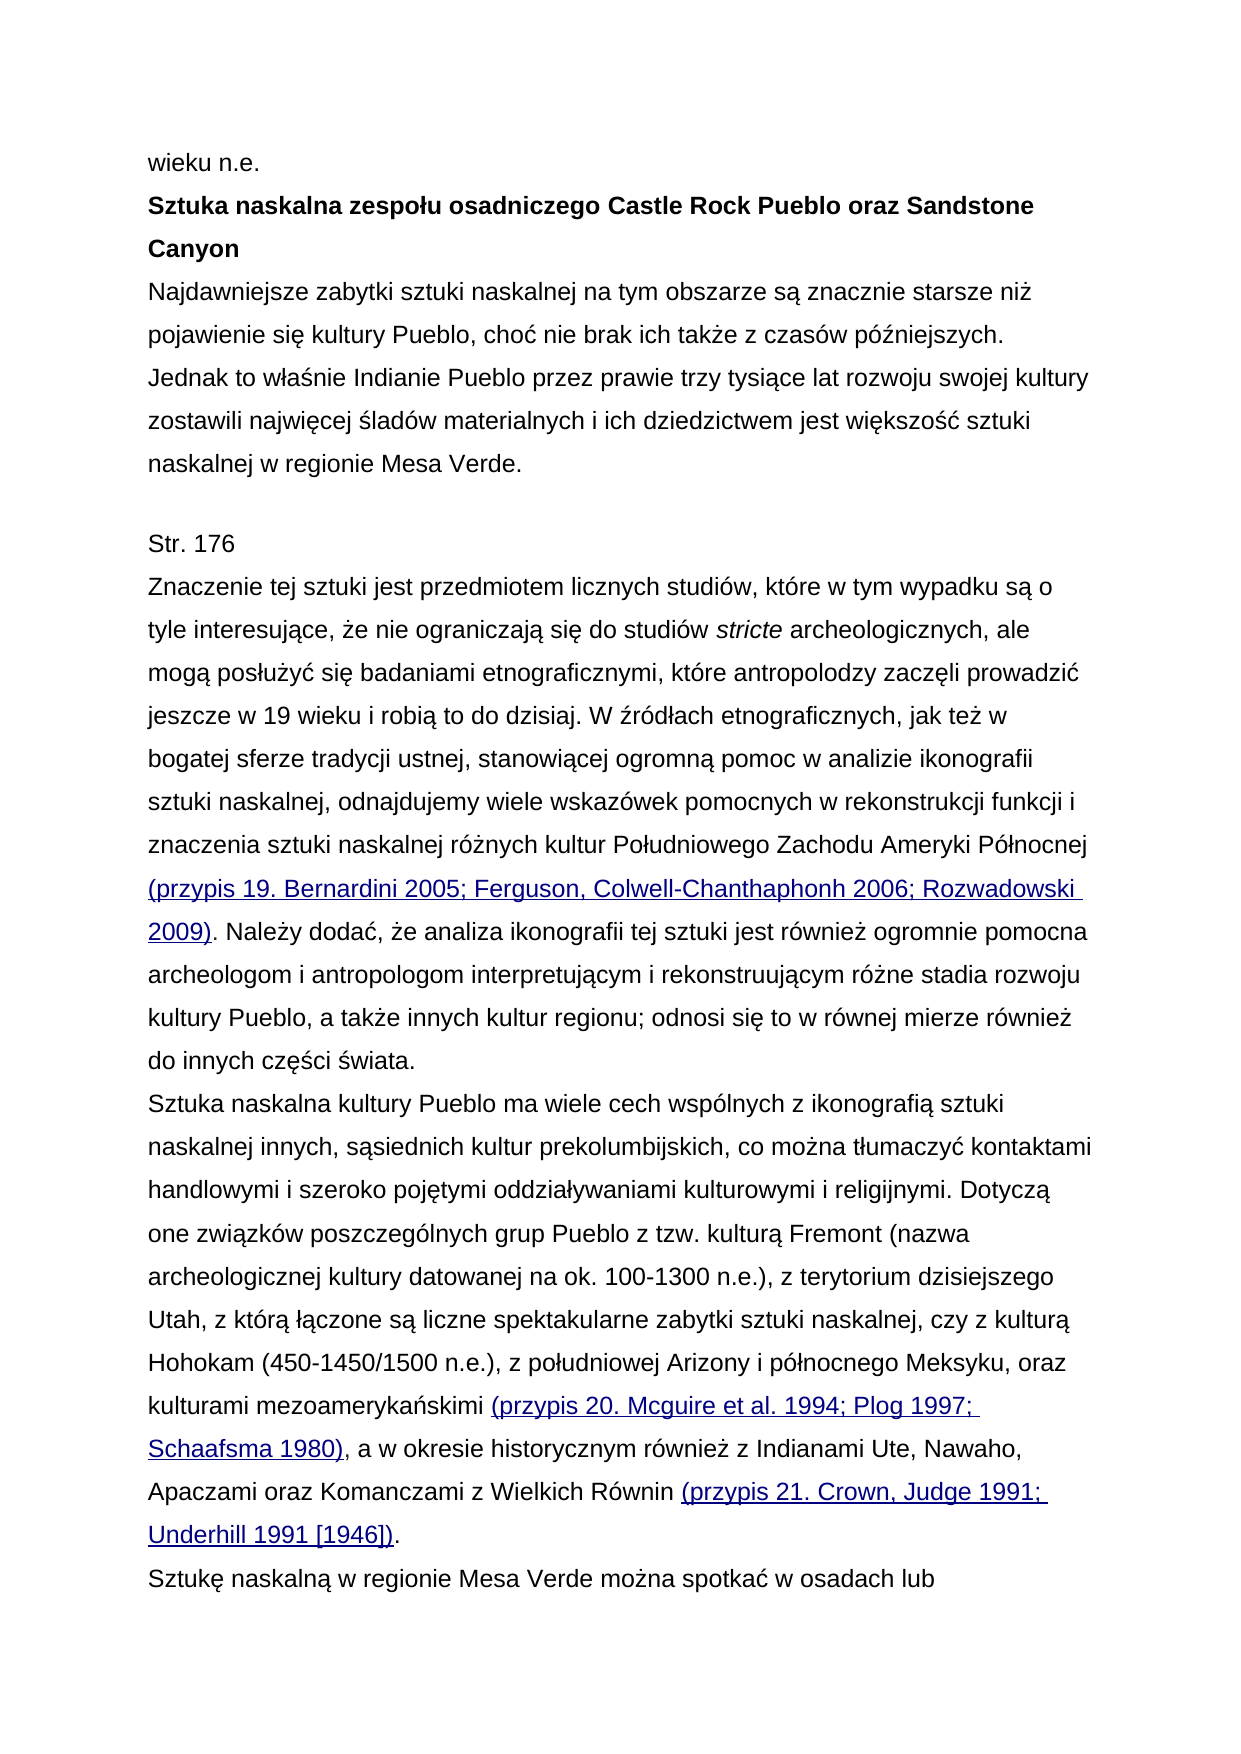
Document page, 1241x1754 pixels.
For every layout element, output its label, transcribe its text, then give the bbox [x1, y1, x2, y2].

text wieku n.e. [148, 148, 1093, 176]
subtitle Sztuka naskalna zespołu osadniczego Castle Rock Pueblo oraz Sandstone Canyon [148, 191, 1093, 263]
text Znaczenie tej sztuki jest przedmiotem licznych studiów, które w tym wypadku są o tyle interesujące, że nie ograniczają się do studiów stricte archeologicznych, ale mogą posłużyć się badaniami etnograficznymi, które antropolodzy zaczęli prowadzić jeszcze w 19 wieku i robią to do dzisiaj. W źródłach etnograficznych, jak też w bogatej sferze tradycji ustnej, stanowiącej ogromną pomoc w analizie ikonografii sztuki naskalnej, odnajdujemy wiele wskazówek pomocnych w rekonstrukcji funkcji i znaczenia sztuki naskalnej różnych kultur Południowego Zachodu Ameryki Północnej (przypis 19. Bernardini 2005; Ferguson, Colwell-Chanthaphonh 2006; Rozwadowski 2009). Należy dodać, że analiza ikonografii tej sztuki jest również ogromnie pomocna archeologom i antropologom interpretującym i rekonstruującym różne stadia rozwoju kultury Pueblo, a także innych kultur regionu; odnosi się to w równej mierze również do innych części świata. [148, 572, 1093, 1075]
text Sztuka naskalna kultury Pueblo ma wiele cech wspólnych z ikonografią sztuki naskalnej innych, sąsiednich kultur prekolumbijskich, co można tłumaczyć kontaktami handlowymi i szeroko pojętymi oddziaływaniami kulturowymi i religijnymi. Dotyczą one związków poszczególnych grup Pueblo z tzw. kulturą Fremont (nazwa archeologicznej kultury datowanej na ok. 100-1300 n.e.), z terytorium dzisiejszego Utah, z którą łączone są liczne spektakularne zabytki sztuki naskalnej, czy z kulturą Hohokam (450-1450/1500 n.e.), z południowej Arizony i północnego Meksyku, oraz kulturami mezoamerykańskimi (przypis 20. Mcguire et al. 1994; Plog 1997; Schaafsma 1980), a w okresie historycznym również z Indianami Ute, Nawaho, Apaczami oraz Komanczami z Wielkich Równin (przypis 21. Crown, Judge 1991; Underhill 1991 [1946]). [148, 1089, 1093, 1549]
text Sztukę naskalną w regionie Mesa Verde można spotkać w osadach lub [148, 1564, 1093, 1592]
text Najdawniejsze zabytki sztuki naskalnej na tym obszarze są znacznie starsze niż pojawienie się kultury Pueblo, choć nie brak ich także z czasów późniejszych. Jednak to właśnie Indianie Pueblo przez prawie trzy tysiące lat rozwoju swojej kultury zostawili najwięcej śladów materialnych i ich dziedzictwem jest większość sztuki naskalnej w regionie Mesa Verde. [148, 277, 1093, 478]
text Str. 176 [148, 529, 1093, 557]
